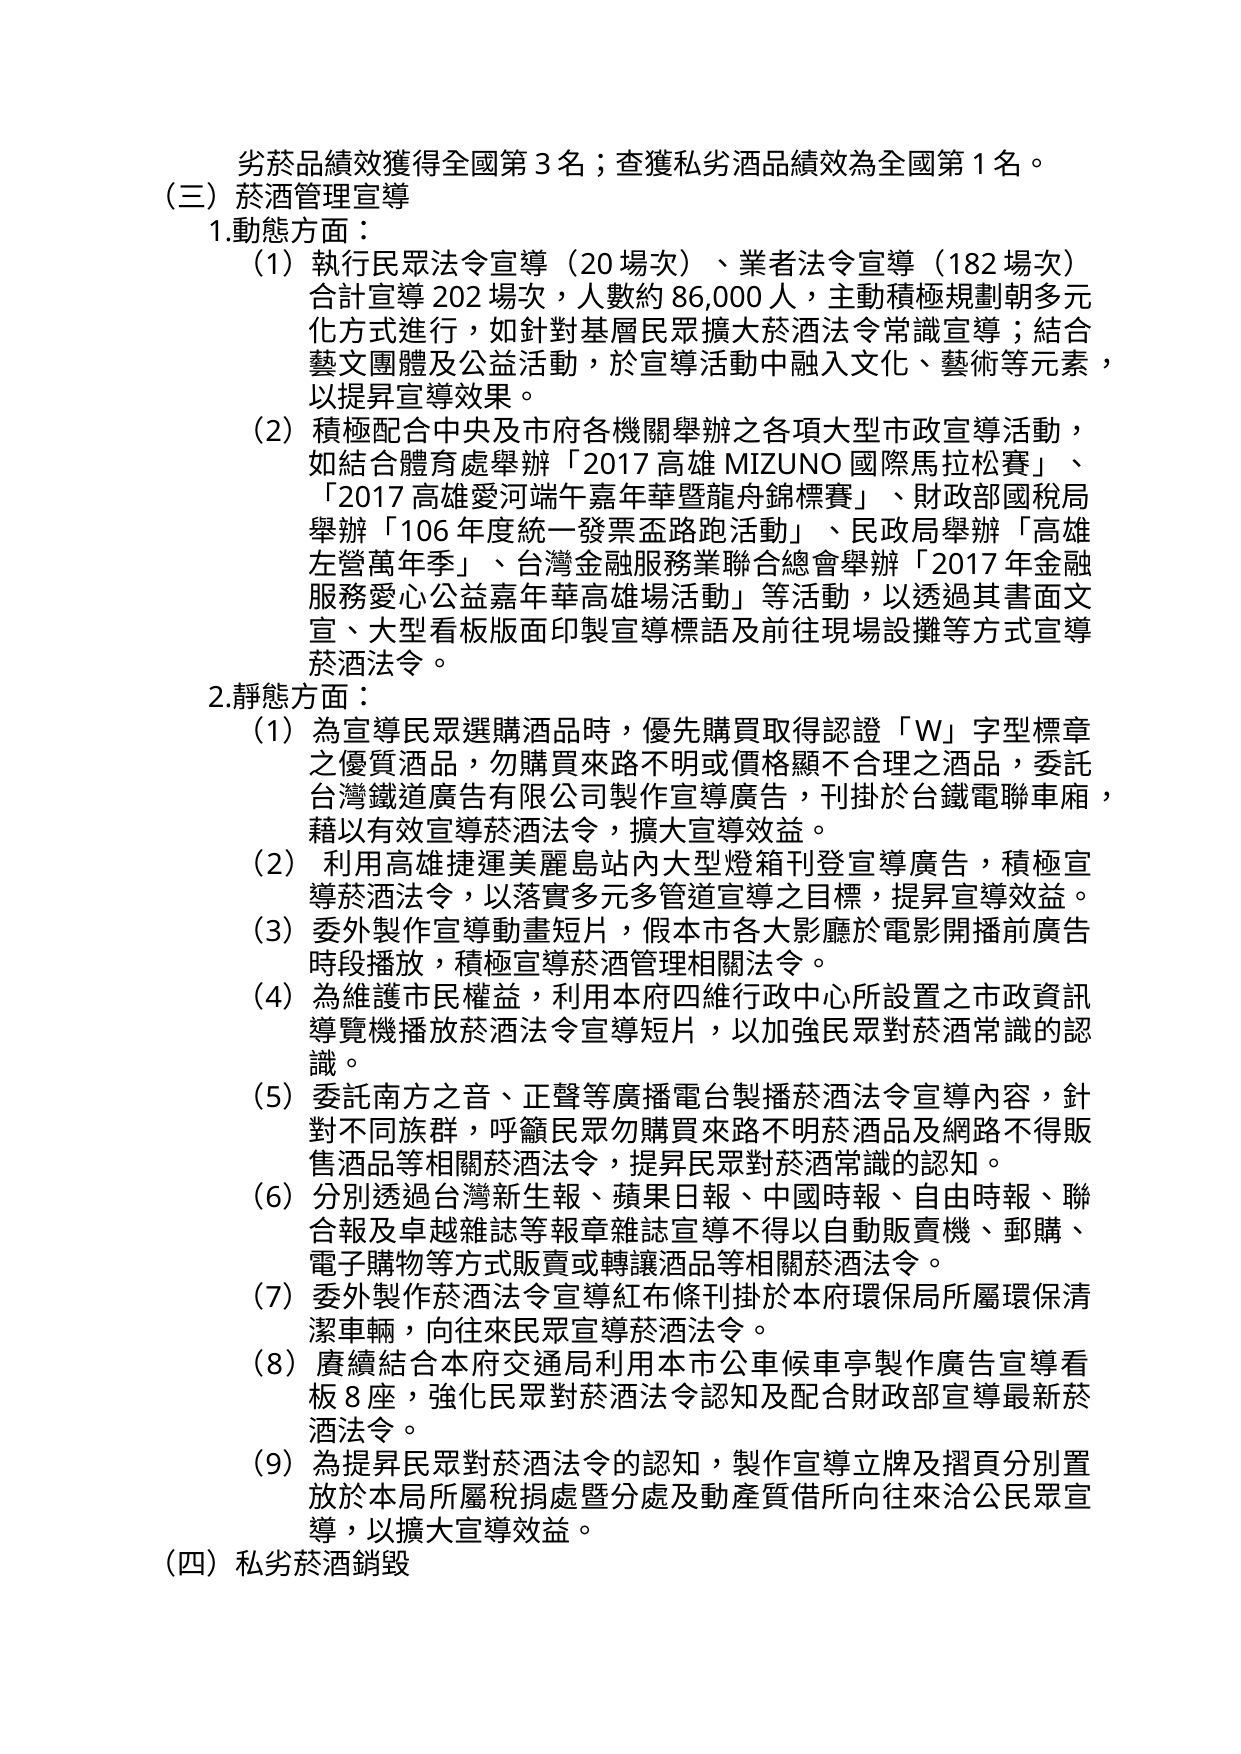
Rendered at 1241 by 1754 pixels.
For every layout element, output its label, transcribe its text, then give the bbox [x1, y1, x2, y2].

text （四）私劣菸酒銷毀 [148, 1548, 1092, 1581]
text （2） 利用高雄捷運美麗島站內大型燈箱刊登宣導廣告，積極宣 導菸酒法令，以落實多元多管道宣導之目標，提昇宣導效益。 [235, 848, 1092, 914]
text （2）積極配合中央及市府各機關舉辦之各項大型市政宣導活動，如結合體育處舉辦「2017高雄MIZUNO國際馬拉松賽」、「2017高雄愛河端午嘉年華暨龍舟錦標賽」、財政部國稅局舉辦「106年度統一發票盃路跑活動」、民政局舉辦「高雄左營萬年季」、台灣金融服務業聯合總會舉辦「2017年金融服務愛心公益嘉年華高雄場活動」等活動，以透過其書面文宣、大型看板版面印製宣導標語及前往現場設攤等方式宣導菸酒法令。 [235, 414, 1092, 681]
text 劣菸品績效獲得全國第3名；查獲私劣酒品績效為全國第1名。 [208, 148, 1092, 181]
text （三）菸酒管理宣導 [148, 181, 1092, 214]
text （7）委外製作菸酒法令宣導紅布條刊掛於本府環保局所屬環保清潔車輛，向往來民眾宣導菸酒法令。 [235, 1281, 1092, 1348]
text （1）為宣導民眾選購酒品時，優先購買取得認證「W」字型標章之優質酒品，勿購買來路不明或價格顯不合理之酒品，委託台灣鐵道廣告有限公司製作宣導廣告，刊掛於台鐵電聯車廂，藉以有效宣導菸酒法令，擴大宣導效益。 [235, 714, 1092, 848]
text （5）委託南方之音、正聲等廣播電台製播菸酒法令宣導內容，針對不同族群，呼籲民眾勿購買來路不明菸酒品及網路不得販售酒品等相關菸酒法令，提昇民眾對菸酒常識的認知。 [235, 1081, 1092, 1181]
text （4）為維護市民權益，利用本府四維行政中心所設置之市政資訊導覽機播放菸酒法令宣導短片，以加強民眾對菸酒常識的認識。 [235, 981, 1092, 1081]
text （8）賡續結合本府交通局利用本市公車候車亭製作廣告宣導看 板8座，強化民眾對菸酒法令認知及配合財政部宣導最新菸酒法令。 [235, 1348, 1092, 1448]
text 1.動態方面： [208, 214, 1092, 248]
text 2.靜態方面： [208, 681, 1092, 714]
text （3）委外製作宣導動畫短片，假本市各大影廳於電影開播前廣告時段播放，積極宣導菸酒管理相關法令。 [235, 914, 1092, 981]
text （6）分別透過台灣新生報、蘋果日報、中國時報、自由時報、聯合報及卓越雜誌等報章雜誌宣導不得以自動販賣機、郵購、電子購物等方式販賣或轉讓酒品等相關菸酒法令。 [235, 1181, 1092, 1281]
text （1）執行民眾法令宣導（20場次）、業者法令宣導（182場次）合計宣導202場次，人數約86,000人，主動積極規劃朝多元化方式進行，如針對基層民眾擴大菸酒法令常識宣導；結合藝文團體及公益活動，於宣導活動中融入文化、藝術等元素，以提昇宣導效果。 [235, 248, 1092, 414]
text （9）為提昇民眾對菸酒法令的認知，製作宣導立牌及摺頁分別置放於本局所屬稅捐處暨分處及動產質借所向往來洽公民眾宣導，以擴大宣導效益。 [235, 1448, 1092, 1548]
